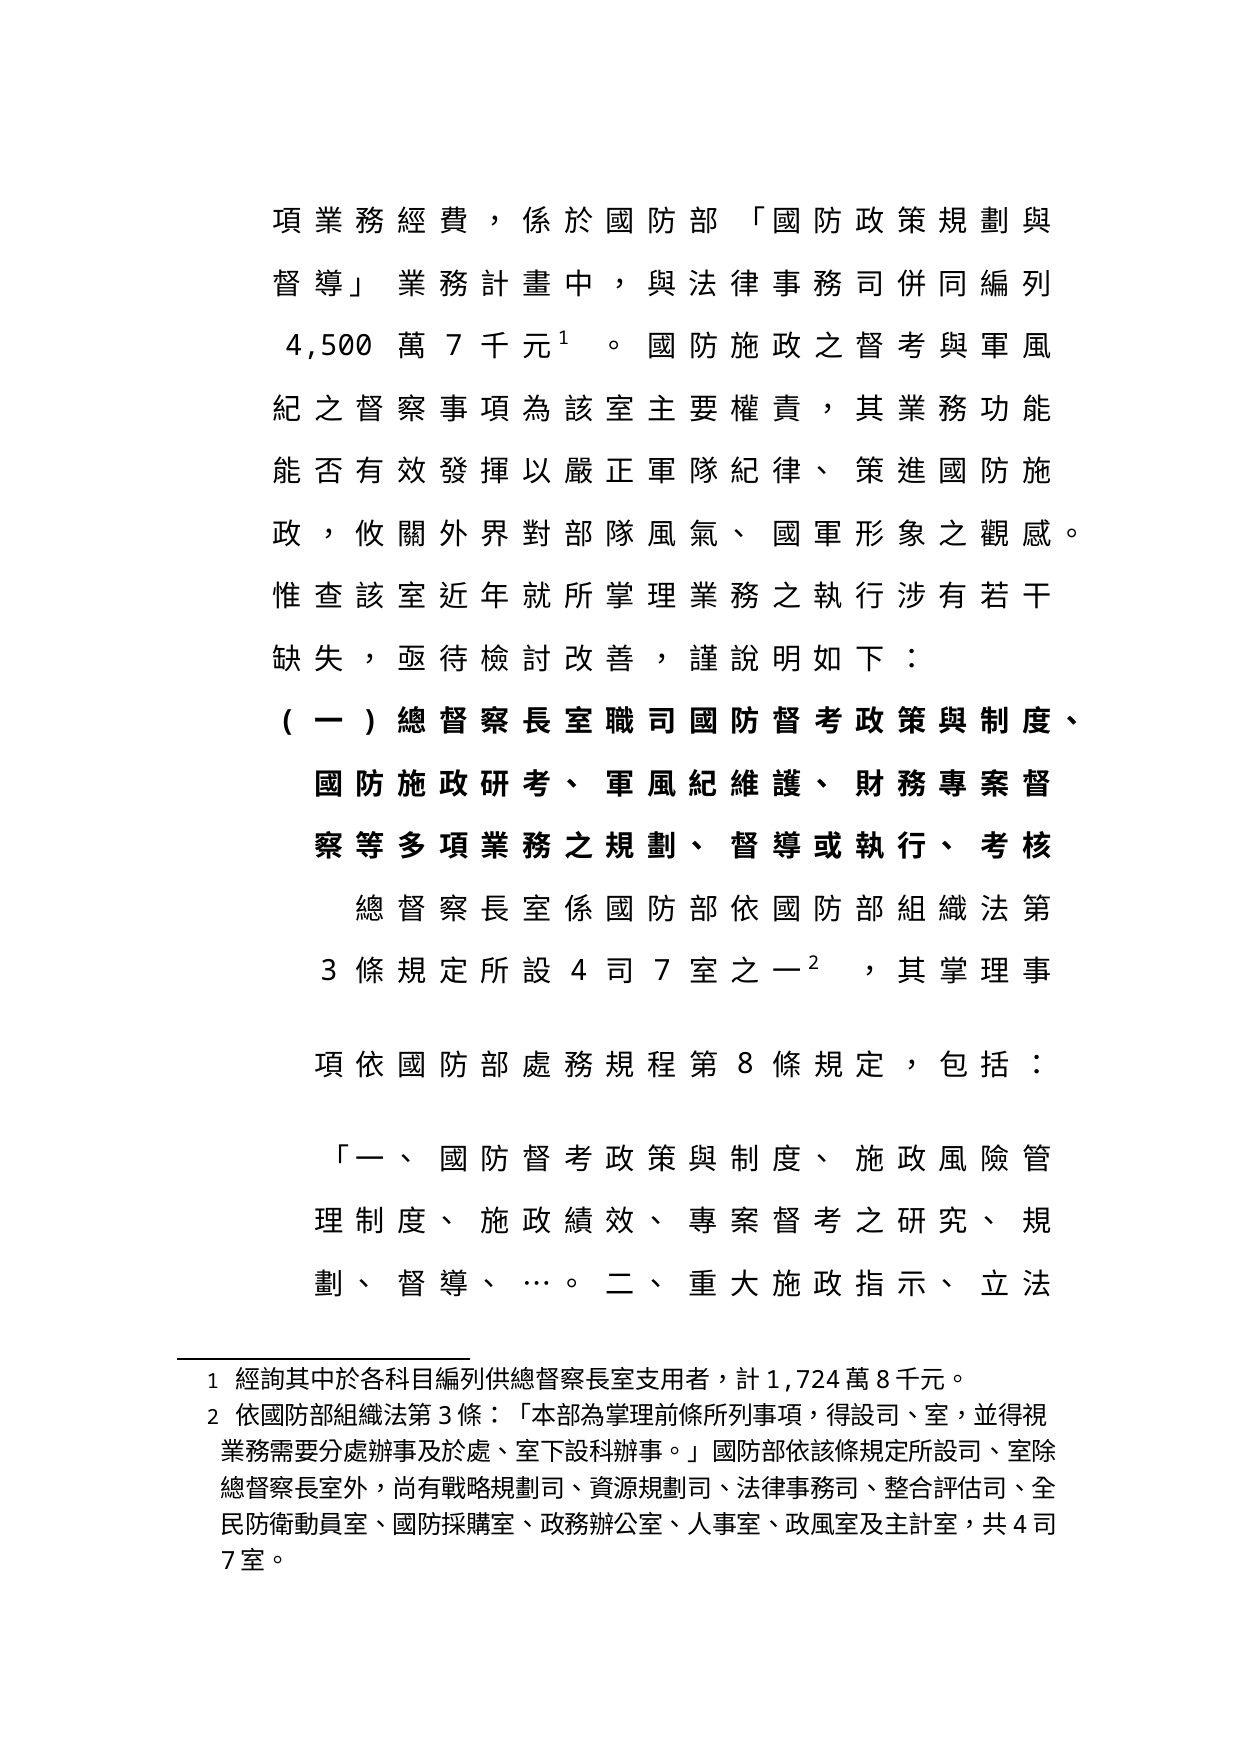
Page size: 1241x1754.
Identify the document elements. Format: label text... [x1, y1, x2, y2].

text 依國防部組織法第3條：「本部為掌理前條所列事項，得設司、室，並得視業務需要分處辦事及於處、室下設科辦事。」國防部依該條規定所設司、室除總督察長室外，尚有戰略規劃司、資源規劃司、法律事務司、整合評估司、全民防衛動員室、國防採購室、政務辦公室、人事室、政風室及主計室，共4司7室。 [206, 1396, 1063, 1577]
text 總督察長室係國防部依國防部組織法第3條規定所設4司7室之一，其掌理事項依國防部處務規程第8條規定，包括：「一、國防督考政策與制度、施政風險管理制度、施政績效、專案督考之研究、規劃、督導、…。二、重大施政指示、立法 [271, 865, 1058, 1302]
text 國防部總督察長室(下稱總督察長室)為國防部本部單位之一，職司督(監)察、軍紀、施政研考等相關業務，109年度所需各項業務經費，係於國防部「國防政策規劃與督導」業務計畫中，與法律事務司併同編列4,500萬7千元。國防施政之督考與軍風紀之督察事項為該室主要權責，其業務功能能否有效發揮以嚴正軍隊紀律、策進國防施政，攸關外界對部隊風氣、國軍形象之觀感。惟查該室近年就所掌理業務之執行涉有若干缺失，亟待檢討改善，謹說明如下： [242, 177, 1058, 677]
text (一)總督察長室職司國防督考政策與制度、國防施政研考、軍風紀維護、財務專案督察等多項業務之規劃、督導或執行、考核 [242, 677, 1058, 865]
text 經詢其中於各科目編列供總督察長室支用者，計1,724萬8千元。 [206, 1359, 1063, 1396]
